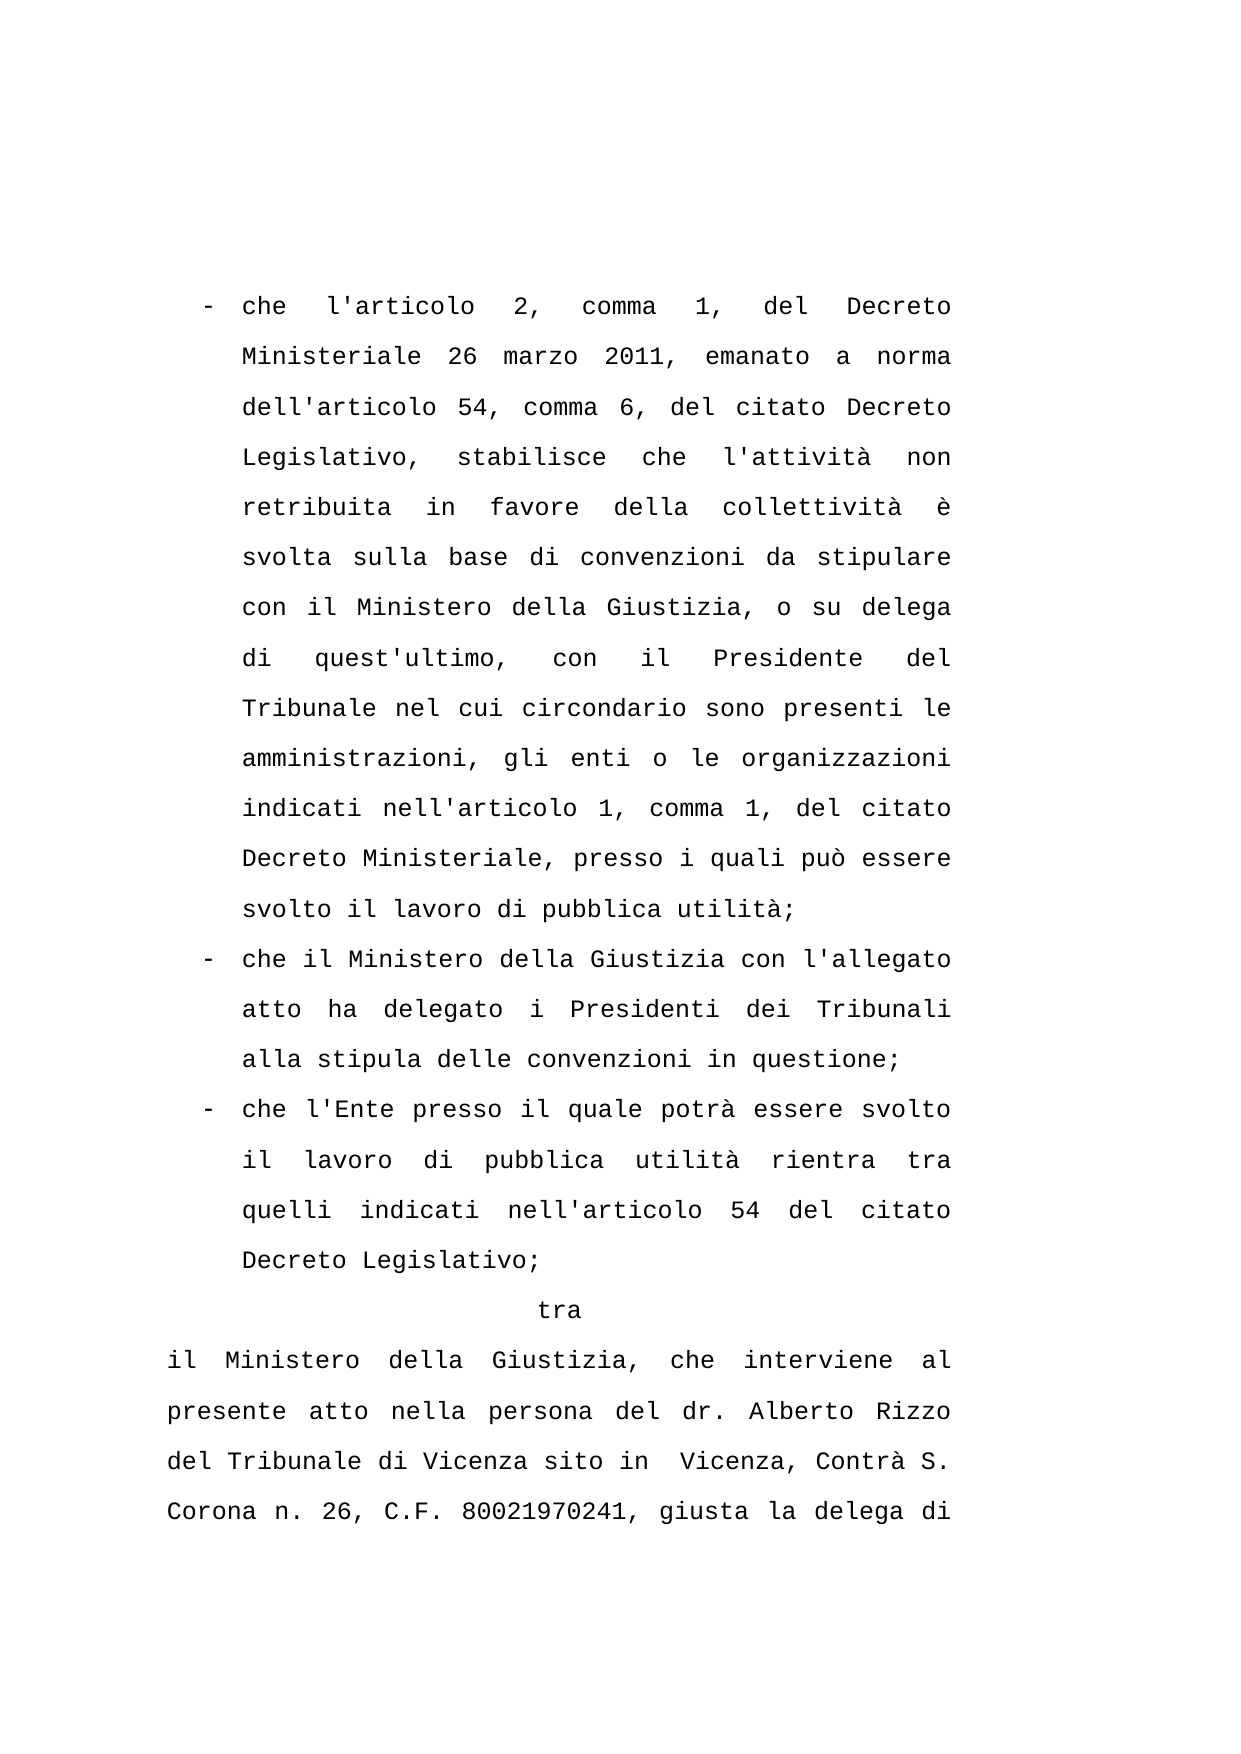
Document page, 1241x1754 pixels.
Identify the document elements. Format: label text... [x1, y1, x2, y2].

list che il Ministero della Giustizia con l'allegato atto ha delegato i Presidenti dei Tribunali alla stipula delle convenzioni in questione; [204, 924, 951, 1075]
list che l'Ente presso il quale potrà essere svolto il lavoro di pubblica utilità rientra tra quelli indicati nell'articolo 54 del citato Decreto Legislativo; [204, 1075, 951, 1276]
text tra [167, 1276, 951, 1326]
list che l'articolo 2, comma 1, del Decreto Ministeriale 26 marzo 2011, emanato a norma dell'articolo 54, comma 6, del citato Decreto Legislativo, stabilisce che l'attività non retribuita in favore della collettività è svolta sulla base di convenzioni da stipulare con il Ministero della Giustizia, o su delega di quest'ultimo, con il Presidente del Tribunale nel cui circondario sono presenti le amministrazioni, gli enti o le organizzazioni indicati nell'articolo 1, comma 1, del citato Decreto Ministeriale, presso i quali può essere svolto il lavoro di pubblica utilità; [204, 272, 951, 924]
text il Ministero della Giustizia, che interviene al presente atto nella persona del dr. Alberto Rizzo del Tribunale di Vicenza sito in Vicenza, Contrà S. Corona n. 26, C.F. 80021970241, giusta la delega di [167, 1326, 951, 1527]
